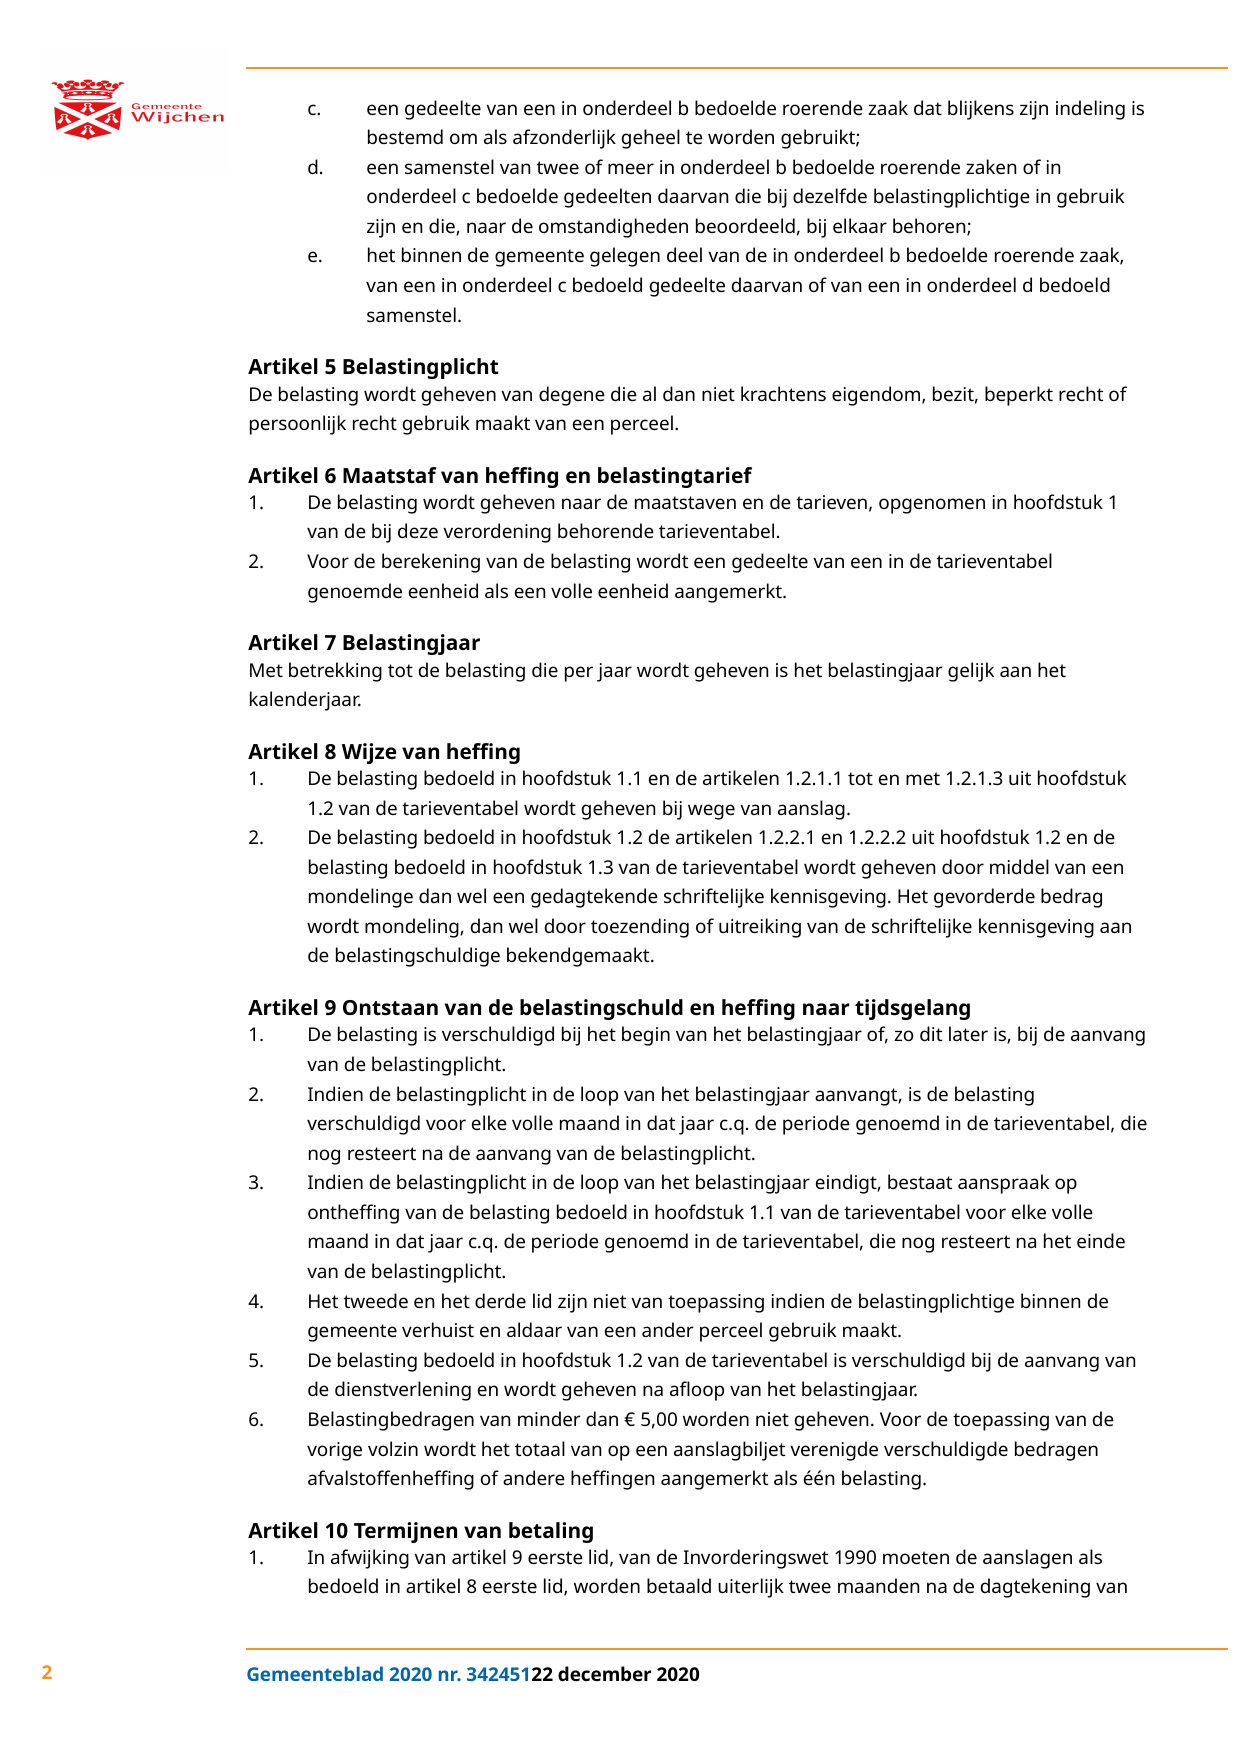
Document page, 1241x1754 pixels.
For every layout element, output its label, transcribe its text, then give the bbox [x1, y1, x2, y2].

text De belasting wordt geheven van degene die al dan niet krachtens eigendom, bezit, beperkt recht of persoonlijk recht gebruik maakt van een perceel. [248, 381, 1152, 436]
list het binnen de gemeente gelegen deel van de in onderdeel b bedoelde roerende zaak, van een in onderdeel c bedoeld gedeelte daarvan of van een in onderdeel d bedoeld samenstel. [307, 243, 1152, 328]
list De belasting bedoeld in hoofdstuk 1.1 en de artikelen 1.2.1.1 tot en met 1.2.1.3 uit hoofdstuk 1.2 van de tarieventabel wordt geheven bij wege van aanslag. [248, 765, 1152, 821]
list De belasting bedoeld in hoofdstuk 1.2 van de tarieventabel is verschuldigd bij de aanvang van de dienstverlening en wordt geheven na afloop van het belastingjaar. [248, 1347, 1152, 1402]
list Voor de berekening van de belasting wordt een gedeelte van een in de tarieventabel genoemde eenheid als een volle eenheid aangemerkt. [248, 548, 1152, 604]
list De belasting is verschuldigd bij het begin van het belastingjaar of, zo dit later is, bij de aanvang van de belastingplicht. [248, 1022, 1152, 1077]
picture [41, 47, 231, 172]
text Artikel 5 Belastingplicht [248, 352, 1152, 381]
list Het tweede en het derde lid zijn niet van toepassing indien de belastingplichtige binnen de gemeente verhuist en aldaar van een ander perceel gebruik maakt. [248, 1288, 1152, 1343]
list De belasting bedoeld in hoofdstuk 1.2 de artikelen 1.2.2.1 en 1.2.2.2 uit hoofdstuk 1.2 en de belasting bedoeld in hoofdstuk 1.3 van de tarieventabel wordt geheven door middel van een mondelinge dan wel een gedagtekende schriftelijke kennisgeving. Het gevorderde bedrag wordt mondeling, dan wel door toezending of uitreiking van de schriftelijke kennisgeving aan de belastingschuldige bekendgemaakt. [248, 824, 1152, 968]
text Artikel 6 Maatstaf van heffing en belastingtarief [248, 461, 1152, 489]
list Indien de belastingplicht in de loop van het belastingjaar aanvangt, is de belasting verschuldigd voor elke volle maand in dat jaar c.q. de periode genoemd in de tarieventabel, die nog resteert na de aanvang van de belastingplicht. [248, 1081, 1152, 1166]
list In afwijking van artikel 9 eerste lid, van de Invorderingswet 1990 moeten de aanslagen als bedoeld in artikel 8 eerste lid, worden betaald uiterlijk twee maanden na de dagtekening van [248, 1544, 1152, 1599]
text Artikel 7 Belastingjaar [248, 628, 1152, 657]
text Artikel 8 Wijze van heffing [248, 737, 1152, 765]
text Met betrekking tot de belasting die per jaar wordt geheven is het belastingjaar gelijk aan het kalenderjaar. [248, 657, 1152, 712]
list een samenstel van twee of meer in onderdeel b bedoelde roerende zaken of in onderdeel c bedoelde gedeelten daarvan die bij dezelfde belastingplichtige in gebruik zijn en die, naar de omstandigheden beoordeeld, bij elkaar behoren; [307, 154, 1152, 239]
list Belastingbedragen van minder dan € 5,00 worden niet geheven. Voor de toepassing van de vorige volzin wordt het totaal van op een aanslagbiljet verenigde verschuldigde bedragen afvalstoffenheffing of andere heffingen aangemerkt als één belasting. [248, 1406, 1152, 1491]
text Artikel 9 Ontstaan van de belastingschuld en heffing naar tijdsgelang [248, 993, 1152, 1022]
list De belasting wordt geheven naar de maatstaven en de tarieven, opgenomen in hoofdstuk 1 van de bij deze verordening behorende tarieventabel. [248, 489, 1152, 544]
list een gedeelte van een in onderdeel b bedoelde roerende zaak dat blijkens zijn indeling is bestemd om als afzonderlijk geheel te worden gebruikt; [307, 95, 1152, 150]
list Indien de belastingplicht in de loop van het belastingjaar eindigt, bestaat aanspraak op ontheffing van de belasting bedoeld in hoofdstuk 1.1 van de tarieventabel voor elke volle maand in dat jaar c.q. de periode genoemd in de tarieventabel, die nog resteert na het einde van de belastingplicht. [248, 1169, 1152, 1284]
text Artikel 10 Termijnen van betaling [248, 1516, 1152, 1544]
